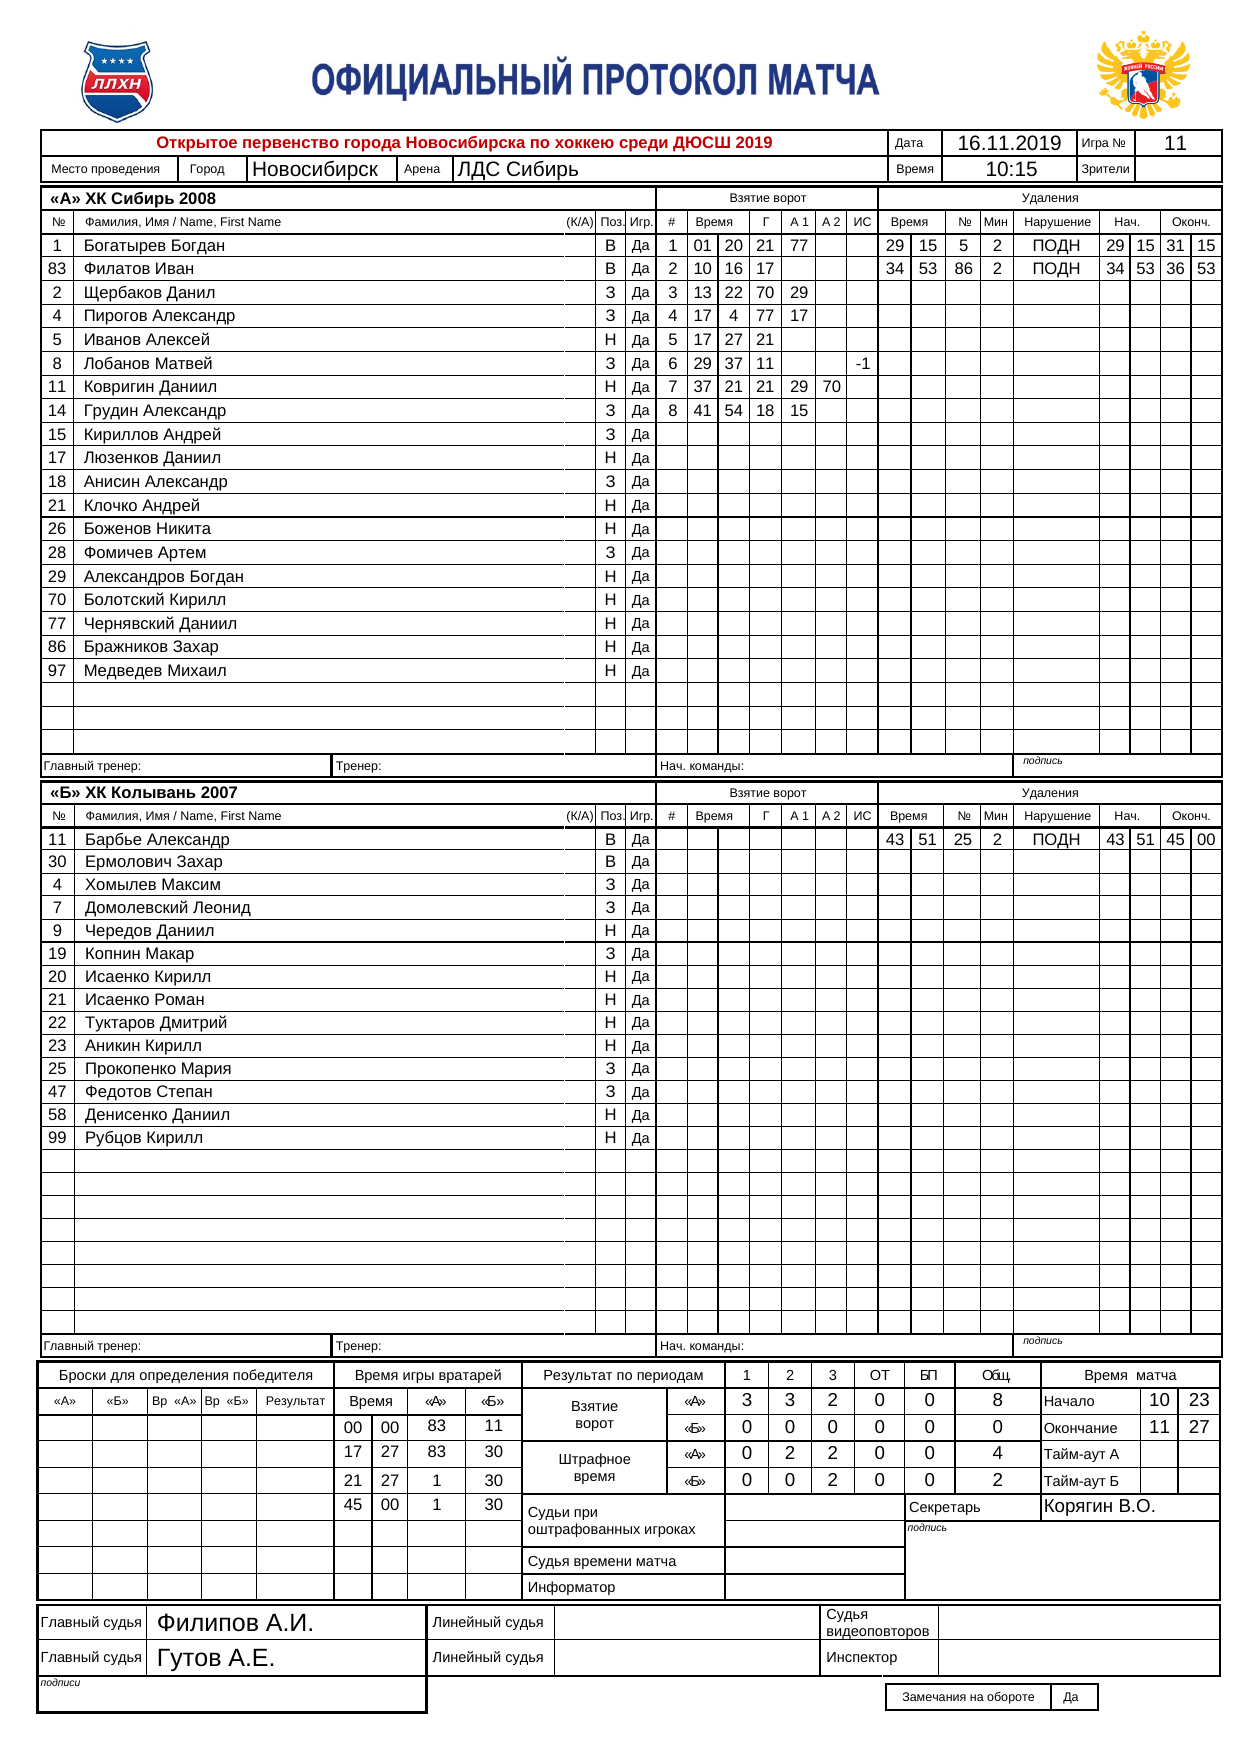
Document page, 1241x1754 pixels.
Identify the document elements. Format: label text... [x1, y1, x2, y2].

table_cell [657, 920, 687, 941]
table_cell [688, 683, 717, 706]
table_cell 17 [42, 446, 73, 469]
table_cell Ковригин Даниил [74, 376, 564, 398]
table_cell [750, 494, 781, 516]
table_cell [657, 730, 687, 753]
table_cell 43 [1100, 829, 1129, 849]
table_cell [816, 541, 846, 564]
table_cell [782, 636, 815, 658]
table_cell [981, 612, 1013, 634]
table_cell [1161, 423, 1190, 445]
table_cell [1100, 1104, 1129, 1126]
table_cell [75, 1311, 564, 1333]
table_cell [335, 1547, 371, 1573]
table_cell 17 [688, 305, 717, 327]
table_cell [719, 1104, 749, 1126]
table_cell [782, 612, 815, 634]
table_cell [782, 1219, 815, 1241]
table_cell [39, 1574, 92, 1599]
table_cell [782, 1127, 815, 1149]
table_cell [719, 470, 749, 493]
table_cell [847, 659, 877, 682]
table_cell [565, 565, 595, 587]
table_cell [565, 281, 595, 303]
table_cell ИС [847, 211, 877, 233]
table_cell [688, 943, 717, 964]
table_cell [1131, 376, 1160, 398]
table_cell [719, 636, 749, 658]
table_cell [816, 518, 846, 540]
table_cell [1131, 683, 1160, 706]
table_cell [1131, 989, 1160, 1011]
table_cell 00 [373, 1494, 407, 1520]
table_cell [688, 446, 717, 469]
table_cell [565, 1104, 595, 1126]
table_cell [847, 1150, 877, 1172]
table_cell [847, 518, 877, 540]
table_header Результат по периодам [523, 1363, 724, 1387]
table_cell [657, 896, 687, 918]
table_cell 8 [42, 352, 73, 374]
table_cell [1014, 683, 1099, 706]
table_cell 0 [905, 1442, 954, 1467]
table_cell [1131, 1127, 1160, 1149]
table_cell [596, 683, 625, 706]
table_cell [879, 659, 910, 682]
table_cell [202, 1547, 256, 1573]
table_cell [750, 1311, 781, 1333]
table_cell ИС [847, 805, 877, 826]
table_cell [719, 423, 749, 445]
table_cell Н [596, 376, 625, 398]
table_cell 00 [1192, 829, 1221, 849]
table_cell [1192, 1150, 1221, 1172]
table_cell Нач. команды: [657, 1335, 1012, 1356]
table_cell [1192, 1311, 1221, 1333]
table_cell [1179, 1441, 1219, 1467]
table_cell [1192, 920, 1221, 941]
table_cell Да [626, 305, 655, 327]
table_cell [1014, 1058, 1099, 1079]
table_cell [1192, 1242, 1221, 1264]
table_cell [1014, 989, 1099, 1011]
table_cell [879, 305, 910, 327]
table_cell [688, 1242, 717, 1264]
table_cell [1131, 1081, 1160, 1103]
table_cell Н [596, 612, 625, 634]
table_cell [981, 1035, 1013, 1057]
table_cell [847, 612, 877, 634]
table_cell [1014, 659, 1099, 682]
table_cell [1100, 1127, 1129, 1149]
table_cell [847, 829, 877, 849]
table_cell [1161, 659, 1190, 682]
table_cell [688, 730, 717, 753]
table_cell [688, 518, 717, 540]
table_cell [1014, 376, 1099, 398]
table_cell [750, 1196, 781, 1218]
table_cell [335, 1574, 371, 1599]
table_cell Да [626, 943, 655, 964]
table_header Игра № [1078, 131, 1134, 155]
table_cell [39, 1547, 92, 1573]
table_cell [257, 1441, 333, 1467]
table_cell [816, 874, 846, 895]
table_cell [1192, 518, 1221, 540]
table_cell [879, 1058, 910, 1079]
table_cell [981, 943, 1013, 964]
table_cell [1014, 1311, 1099, 1333]
table_cell [944, 943, 980, 964]
table_cell Анисин Александр [74, 470, 564, 493]
table_cell 0 [905, 1415, 954, 1440]
table_cell Главный судья [39, 1606, 146, 1639]
table_cell [1014, 423, 1099, 445]
table_cell [39, 1494, 92, 1520]
table_cell 0 [726, 1415, 768, 1440]
table_cell [657, 1311, 687, 1333]
table_cell [847, 1035, 877, 1057]
table_cell [816, 730, 846, 753]
table_cell [912, 966, 943, 987]
table_cell 58 [42, 1104, 74, 1126]
table_cell [847, 1058, 877, 1079]
table_cell [1161, 588, 1190, 611]
table_cell 15 [1131, 235, 1160, 256]
table_cell [373, 1521, 407, 1546]
table_cell [657, 1242, 687, 1264]
table_cell [816, 565, 846, 587]
table_cell [626, 683, 655, 706]
table_cell 6 [657, 352, 687, 374]
table_cell [719, 989, 749, 1011]
table_cell [1131, 423, 1160, 445]
table_cell Прокопенко Мария [75, 1058, 564, 1079]
table_cell Да [626, 494, 655, 516]
table_cell [879, 494, 910, 516]
table_cell [847, 874, 877, 895]
table_cell [719, 1288, 749, 1310]
table_cell [816, 588, 846, 611]
table_cell 53 [912, 257, 945, 280]
table_cell Нач. [1100, 805, 1160, 826]
table_cell Аникин Кирилл [75, 1035, 564, 1057]
table_cell [750, 1219, 781, 1241]
table_cell [782, 541, 815, 564]
table_cell [257, 1547, 333, 1573]
table_cell [1014, 1219, 1099, 1241]
table_cell [750, 541, 781, 564]
table_cell [1161, 1265, 1190, 1287]
table_cell [42, 1288, 74, 1310]
table_cell [1131, 707, 1160, 729]
table_cell [946, 730, 980, 753]
table_cell [1014, 920, 1099, 941]
table_cell [688, 1288, 717, 1310]
table_cell [1100, 446, 1129, 469]
table_cell Да [626, 423, 655, 445]
table_cell [1192, 707, 1221, 729]
table_cell [565, 1012, 595, 1033]
table_cell [1161, 281, 1190, 303]
table_cell [944, 1150, 980, 1172]
table_cell 13 [688, 281, 717, 303]
table_cell [912, 328, 945, 351]
table_cell [847, 1196, 877, 1218]
table_cell [688, 707, 717, 729]
table_cell [1161, 541, 1190, 564]
table_cell [1161, 494, 1190, 516]
table_cell [879, 896, 910, 918]
table_cell [847, 1265, 877, 1287]
table_cell [912, 1150, 943, 1172]
table_cell [847, 683, 877, 706]
table_cell [1100, 707, 1129, 729]
table_cell Вр «А» [148, 1389, 201, 1413]
table_cell [626, 707, 655, 729]
table_cell [847, 1012, 877, 1033]
table_cell [1131, 1265, 1160, 1287]
table_cell [428, 1677, 882, 1711]
table_cell [750, 829, 781, 849]
table_cell Город [179, 157, 246, 181]
table_cell 8 [657, 399, 687, 422]
table_cell [1100, 896, 1129, 918]
table_cell [1131, 850, 1160, 872]
table_cell [657, 659, 687, 682]
table_cell [750, 446, 781, 469]
table_cell [981, 989, 1013, 1011]
table_cell [816, 1265, 846, 1287]
table_cell Чередов Даниил [75, 920, 564, 941]
table_cell 4 [42, 874, 74, 895]
table_cell [946, 470, 980, 493]
table_header Взятие ворот [657, 188, 877, 209]
table_cell Филатов Иван [74, 257, 564, 280]
table_cell 7 [657, 376, 687, 398]
table_cell Начало [1042, 1389, 1140, 1413]
table_cell [1100, 305, 1129, 327]
table_cell [657, 683, 687, 706]
table_cell [879, 683, 910, 706]
table_cell [981, 636, 1013, 658]
table_cell Ермолович Захар [75, 850, 564, 872]
table_cell 27 [1179, 1415, 1219, 1440]
table_cell [750, 1081, 781, 1103]
table_cell 2 [956, 1468, 1040, 1493]
table_cell [565, 470, 595, 493]
table_cell [75, 1288, 564, 1310]
table_cell [565, 1035, 595, 1057]
table_cell 16 [719, 257, 749, 280]
table_cell 30 [466, 1494, 521, 1520]
table_cell Оконч. [1161, 805, 1221, 826]
table_cell 0 [726, 1442, 768, 1467]
table_cell [657, 1081, 687, 1103]
table_cell [847, 943, 877, 964]
table_cell [688, 966, 717, 987]
table_cell [1161, 989, 1190, 1011]
table_cell 21 [750, 376, 781, 398]
table_cell [688, 494, 717, 516]
table_cell [688, 1081, 717, 1103]
table_cell [847, 636, 877, 658]
table_cell [816, 446, 846, 469]
table_cell [1100, 518, 1129, 540]
table_cell [782, 943, 815, 964]
table_cell [1131, 612, 1160, 634]
table_cell 86 [42, 636, 73, 658]
table_cell ПОДН [1014, 829, 1099, 849]
table_cell [202, 1468, 256, 1493]
table_cell 4 [719, 305, 749, 327]
table_cell Федотов Степан [75, 1081, 564, 1103]
table_cell [750, 683, 781, 706]
table_cell [912, 612, 945, 634]
table_cell [626, 1150, 655, 1172]
table_cell [93, 1521, 147, 1546]
table_cell [565, 920, 595, 941]
table_cell [946, 588, 980, 611]
table_cell [688, 565, 717, 587]
table_cell [981, 1196, 1013, 1218]
table_cell [944, 1104, 980, 1126]
table_cell [1100, 1012, 1129, 1033]
table_cell З [596, 541, 625, 564]
table_cell [719, 829, 749, 849]
table_cell [657, 1127, 687, 1149]
table_cell [981, 446, 1013, 469]
table_cell # [657, 211, 687, 233]
table_cell [782, 707, 815, 729]
table_cell [1100, 399, 1129, 422]
table_cell [148, 1547, 201, 1573]
table_cell [816, 636, 846, 658]
table_cell [657, 1196, 687, 1218]
table_cell [981, 896, 1013, 918]
table_cell [1192, 730, 1221, 753]
table_cell Н [596, 966, 625, 987]
table_cell Нарушение [1014, 211, 1099, 233]
table_cell [1131, 874, 1160, 895]
table_cell [879, 1104, 910, 1126]
table_cell [719, 1196, 749, 1218]
table_cell [202, 1494, 256, 1520]
table_header Да [1052, 1685, 1097, 1709]
table_cell [565, 659, 595, 682]
table_cell [148, 1521, 201, 1546]
table_cell Да [626, 565, 655, 587]
table_cell 4 [956, 1442, 1040, 1467]
table_cell 45 [335, 1494, 371, 1520]
table_cell [946, 612, 980, 634]
table_cell [688, 588, 717, 611]
table_cell [847, 588, 877, 611]
table_cell 17 [782, 305, 815, 327]
table_cell [1131, 1058, 1160, 1079]
table_cell Инспектор [821, 1640, 938, 1675]
table_cell [202, 1574, 256, 1599]
table_cell [816, 683, 846, 706]
table_cell [750, 612, 781, 634]
table_cell [688, 612, 717, 634]
table_cell 70 [750, 281, 781, 303]
table_cell 21 [42, 989, 74, 1011]
table_cell [944, 1196, 980, 1218]
table_cell [596, 1288, 625, 1310]
table_cell [1131, 518, 1160, 540]
table_cell [626, 1173, 655, 1195]
table_cell [1192, 850, 1221, 872]
table_cell 11 [42, 829, 74, 849]
table_cell [847, 1081, 877, 1103]
table_cell Грудин Александр [74, 399, 564, 422]
table_cell [981, 966, 1013, 987]
table_cell Судья видеоповторов [821, 1606, 938, 1639]
table_cell [1161, 1288, 1190, 1310]
table_cell [879, 920, 910, 941]
table_cell [1131, 896, 1160, 918]
table_cell [565, 1196, 595, 1218]
table_cell [1192, 352, 1221, 374]
table_cell [750, 920, 781, 941]
table_cell [466, 1547, 521, 1573]
table_cell [726, 1495, 904, 1520]
table_cell 21 [750, 235, 781, 256]
table_cell Н [596, 989, 625, 1011]
table_cell [719, 896, 749, 918]
table_cell [782, 446, 815, 469]
table_cell [879, 707, 910, 729]
table_cell [1100, 989, 1129, 1011]
table_cell [981, 470, 1013, 493]
table_cell [565, 850, 595, 872]
table_cell Н [596, 588, 625, 611]
table_cell [657, 1288, 687, 1310]
table_cell Новосибирск [248, 157, 396, 181]
table_cell 01 [688, 235, 717, 256]
table_cell [719, 565, 749, 587]
table_cell [1131, 920, 1160, 941]
table_cell [1014, 494, 1099, 516]
table_cell [750, 989, 781, 1011]
table_cell [1192, 989, 1221, 1011]
table_header 16.11.2019 [943, 131, 1076, 155]
table_cell [1161, 565, 1190, 587]
table_cell 15 [1192, 235, 1221, 256]
table_header Общ. [956, 1363, 1040, 1387]
table_cell [816, 399, 846, 422]
table_cell [912, 707, 945, 729]
table_cell [912, 1265, 943, 1287]
table_cell [847, 1242, 877, 1264]
table_cell [816, 1127, 846, 1149]
table_cell [565, 1219, 595, 1241]
table_cell 41 [688, 399, 717, 422]
table_cell [944, 1265, 980, 1287]
table_cell 10:15 [943, 157, 1076, 181]
table_cell [847, 565, 877, 587]
table_cell 37 [719, 352, 749, 374]
table_cell [148, 1441, 201, 1467]
table_cell 34 [879, 257, 910, 280]
table_cell [1131, 565, 1160, 587]
table_cell [688, 541, 717, 564]
table_cell Пирогов Александр [74, 305, 564, 327]
table_cell 2 [981, 235, 1013, 256]
table_cell 99 [42, 1127, 74, 1149]
table_cell [565, 376, 595, 398]
table_cell [750, 1265, 781, 1287]
table_cell [148, 1494, 201, 1520]
table_cell Время [879, 211, 945, 233]
table_cell [657, 541, 687, 564]
table_cell Да [626, 850, 655, 872]
table_cell [565, 636, 595, 658]
table_cell 00 [335, 1416, 371, 1440]
table_cell [42, 1311, 74, 1333]
table_cell [1131, 966, 1160, 987]
table_cell [596, 730, 625, 753]
table_cell [782, 352, 815, 374]
table_cell [1014, 446, 1099, 469]
table_header Удаления [879, 188, 1221, 209]
table_cell [565, 612, 595, 634]
table_cell [1131, 470, 1160, 493]
table_cell 5 [42, 328, 73, 351]
table_cell [42, 1219, 74, 1241]
table_cell Тайм-аут А [1042, 1441, 1140, 1467]
table_cell 29 [688, 352, 717, 374]
table_cell [847, 470, 877, 493]
table_cell [1100, 636, 1129, 658]
table_cell [912, 1104, 943, 1126]
table_cell Туктаров Дмитрий [75, 1012, 564, 1033]
table_cell [657, 588, 687, 611]
table_cell [1099, 1682, 1220, 1711]
table_cell [944, 966, 980, 987]
table_cell [944, 1288, 980, 1310]
table_cell [981, 399, 1013, 422]
table_cell [816, 470, 846, 493]
table_cell [1161, 518, 1190, 540]
table_cell З [596, 1081, 625, 1103]
table_cell [657, 1035, 687, 1057]
table_cell [981, 1242, 1013, 1264]
table_cell [466, 1574, 521, 1599]
table_cell [981, 518, 1013, 540]
table_cell [816, 305, 846, 327]
table_cell 11 [42, 376, 73, 398]
table_cell [1161, 1058, 1190, 1079]
table_cell [565, 423, 595, 445]
table_cell [565, 588, 595, 611]
table_cell [1100, 1265, 1129, 1287]
table_cell В [596, 235, 625, 256]
table_cell [981, 1173, 1013, 1195]
table_cell [782, 1196, 815, 1218]
table_cell Медведев Михаил [74, 659, 564, 682]
table_cell [408, 1574, 465, 1599]
table_cell [719, 541, 749, 564]
table_cell Мин [981, 805, 1013, 826]
table_cell [1161, 305, 1190, 327]
table_cell [657, 989, 687, 1011]
table_cell [688, 989, 717, 1011]
table_cell [1192, 1104, 1221, 1126]
table_cell [883, 1677, 1220, 1681]
table_cell [750, 874, 781, 895]
table_cell [688, 423, 717, 445]
table_cell [782, 423, 815, 445]
table_cell [981, 541, 1013, 564]
table_cell [750, 423, 781, 445]
table_cell [981, 565, 1013, 587]
table_cell [1161, 352, 1190, 374]
table_cell [1014, 470, 1099, 493]
table_cell [912, 518, 945, 540]
table_cell [912, 636, 945, 658]
table_cell 0 [812, 1415, 854, 1440]
table_cell Н [596, 494, 625, 516]
table_cell [1014, 730, 1099, 753]
table_cell Линейный судья [428, 1606, 554, 1639]
table_cell [816, 1173, 846, 1195]
table_cell [42, 707, 73, 729]
table_cell Фомичев Артем [74, 541, 564, 564]
table_cell Иванов Алексей [74, 328, 564, 351]
table_cell Взятие ворот [523, 1389, 666, 1440]
table_cell 17 [335, 1441, 371, 1467]
table_cell [750, 588, 781, 611]
table_header 3 [812, 1363, 854, 1387]
table_cell [782, 874, 815, 895]
table_cell [946, 494, 980, 516]
table_cell [726, 1521, 904, 1546]
table_cell [1161, 850, 1190, 872]
table_cell 83 [408, 1416, 465, 1440]
table_cell [981, 352, 1013, 374]
table_cell [946, 518, 980, 540]
table_cell [879, 636, 910, 658]
table_cell Да [626, 989, 655, 1011]
table_cell [39, 1521, 92, 1546]
table_cell [657, 423, 687, 445]
table_cell 86 [946, 257, 980, 280]
table_cell 36 [1161, 257, 1190, 280]
table_cell [981, 281, 1013, 303]
table_cell [1192, 281, 1221, 303]
table_cell А 2 [816, 805, 846, 826]
table_cell [93, 1547, 147, 1573]
table_cell 3 [657, 281, 687, 303]
table_cell В [596, 850, 625, 872]
table_cell [750, 1012, 781, 1033]
table_cell Главный судья [39, 1640, 146, 1675]
table_cell [981, 1311, 1013, 1333]
table_cell [726, 1575, 904, 1599]
table_cell [981, 1127, 1013, 1149]
table_cell З [596, 1058, 625, 1079]
table_cell [750, 470, 781, 493]
table_cell [1100, 730, 1129, 753]
table_cell 21 [719, 376, 749, 398]
table_cell [335, 1521, 371, 1546]
table_cell Исаенко Роман [75, 989, 564, 1011]
table_cell Зрители [1078, 157, 1134, 181]
table_cell [657, 612, 687, 634]
table_cell [782, 730, 815, 753]
table_cell [879, 1219, 910, 1241]
table_cell [1161, 874, 1190, 895]
table_cell [782, 920, 815, 941]
table_cell [981, 588, 1013, 611]
table_cell [719, 730, 749, 753]
table_header Открытое первенство города Новосибирска по хоккею среди ДЮСШ 2019 [42, 131, 887, 155]
table_cell Нач. команды: [657, 755, 1012, 776]
table_cell [1131, 541, 1160, 564]
table_cell [565, 1288, 595, 1310]
table_cell 7 [42, 896, 74, 918]
table_cell 21 [42, 494, 73, 516]
table_cell [565, 1173, 595, 1195]
table_cell [946, 328, 980, 351]
table_cell [1179, 1468, 1219, 1493]
table_cell № [944, 805, 980, 826]
table_cell [565, 1265, 595, 1287]
table_cell 43 [879, 829, 910, 849]
table_cell [719, 943, 749, 964]
table_cell [1100, 1242, 1129, 1264]
table_cell [1161, 943, 1190, 964]
table_cell 83 [408, 1441, 465, 1467]
table_cell [75, 1219, 564, 1241]
table_cell [1161, 1311, 1190, 1333]
table_cell [816, 612, 846, 634]
table_cell [847, 376, 877, 398]
table_cell Болотский Кирилл [74, 588, 564, 611]
table_cell [944, 1127, 980, 1149]
table_cell [912, 470, 945, 493]
table_cell [944, 1311, 980, 1333]
table_cell [657, 966, 687, 987]
table_cell [626, 1196, 655, 1218]
table_cell Н [596, 1012, 625, 1033]
table_cell [565, 1058, 595, 1079]
table_cell [93, 1574, 147, 1599]
picture [5, 28, 1197, 129]
table_cell [944, 896, 980, 918]
table_cell [688, 920, 717, 941]
table_cell [565, 966, 595, 987]
table_cell [816, 257, 846, 280]
table_cell [1161, 730, 1190, 753]
table_cell [879, 612, 910, 634]
table_cell [1192, 565, 1221, 587]
table_cell «Б » [466, 1389, 521, 1413]
table_cell [981, 305, 1013, 327]
table_cell [42, 1196, 74, 1218]
table_cell [565, 896, 595, 918]
table_cell [879, 446, 910, 469]
table_cell [879, 989, 910, 1011]
table_cell [1014, 1242, 1099, 1264]
table_cell [1161, 1081, 1190, 1103]
table_cell Н [596, 518, 625, 540]
table_cell [816, 352, 846, 374]
table_cell Окончание [1042, 1415, 1140, 1440]
table_cell [1131, 399, 1160, 422]
table_cell [946, 541, 980, 564]
table_cell [1192, 328, 1221, 351]
table_cell 30 [466, 1468, 521, 1493]
table_cell [1131, 730, 1160, 753]
table_cell 37 [688, 376, 717, 398]
table_cell [1100, 565, 1129, 587]
table_cell [847, 1127, 877, 1149]
table_cell [42, 1173, 74, 1195]
table_cell [1014, 541, 1099, 564]
table_cell [719, 1311, 749, 1333]
table_cell [847, 328, 877, 351]
table_cell [1131, 1035, 1160, 1057]
table_cell [373, 1574, 407, 1599]
table_cell Тайм-аут Б [1042, 1468, 1140, 1493]
table_cell 97 [42, 659, 73, 682]
table_cell «А» [668, 1389, 724, 1413]
table_cell [688, 1104, 717, 1126]
table_cell 2 [42, 281, 73, 303]
table_cell [847, 1311, 877, 1333]
table_cell Н [596, 636, 625, 658]
table_cell Да [626, 612, 655, 634]
table_cell Да [626, 920, 655, 941]
table_cell [1100, 588, 1129, 611]
table_cell [1014, 1104, 1099, 1126]
table_cell [719, 1035, 749, 1057]
table_cell Да [626, 470, 655, 493]
table_cell 77 [42, 612, 73, 634]
table_cell Н [596, 565, 625, 587]
table_cell «А» [668, 1442, 724, 1467]
table_cell [912, 989, 943, 1011]
table_cell Да [626, 352, 655, 374]
table_cell (К/А) [565, 211, 595, 233]
table_cell [847, 707, 877, 729]
table_cell [688, 1265, 717, 1287]
table_cell 4 [42, 305, 73, 327]
table_cell подписи [39, 1677, 425, 1711]
table_cell [981, 730, 1013, 753]
table_cell З [596, 896, 625, 918]
table_cell [946, 423, 980, 445]
table_cell [879, 1196, 910, 1218]
table_cell [596, 1311, 625, 1333]
table_cell [847, 423, 877, 445]
table_cell 53 [1192, 257, 1221, 280]
table_cell Да [626, 281, 655, 303]
table_cell 0 [905, 1389, 954, 1413]
table_cell Да [626, 1127, 655, 1149]
table_cell [1131, 1242, 1160, 1264]
table_cell [1161, 612, 1190, 634]
table_cell [879, 588, 910, 611]
table_cell [981, 1150, 1013, 1172]
table_cell [946, 352, 980, 374]
table_cell [1141, 1468, 1177, 1493]
table_cell [75, 1242, 564, 1264]
table_cell [565, 1150, 595, 1172]
table_cell [1014, 1127, 1099, 1149]
table_cell [657, 1012, 687, 1033]
table_cell [1161, 1196, 1190, 1218]
table_cell Филипов А.И. [147, 1606, 425, 1639]
table_cell [816, 989, 846, 1011]
table_cell 4 [657, 305, 687, 327]
table_cell [1192, 305, 1221, 327]
table_cell [657, 850, 687, 872]
table_cell [879, 281, 910, 303]
table_cell [626, 1265, 655, 1287]
table_cell [879, 966, 910, 987]
table_cell В [596, 829, 625, 849]
table_cell З [596, 352, 625, 374]
table_header «А» ХК Сибирь 2008 [42, 188, 655, 209]
table_cell [847, 1288, 877, 1310]
table_cell [1161, 1127, 1190, 1149]
table_cell [816, 328, 846, 351]
table_cell [782, 896, 815, 918]
table_cell [1100, 494, 1129, 516]
table_cell [1014, 896, 1099, 918]
table_cell Судьи при оштрафованных игроках [523, 1495, 724, 1546]
table_cell [1100, 470, 1129, 493]
table_cell Да [626, 1104, 655, 1126]
table_header 11 [1136, 131, 1221, 155]
table_cell [1014, 636, 1099, 658]
table_cell Да [626, 896, 655, 918]
table_cell 0 [769, 1468, 811, 1493]
table_cell [688, 1127, 717, 1149]
table_cell 34 [1100, 257, 1129, 280]
table_cell 70 [816, 376, 846, 398]
table_cell [879, 1311, 910, 1333]
table_cell [1131, 588, 1160, 611]
table_cell Щербаков Данил [74, 281, 564, 303]
table_cell Главный тренер: [42, 1335, 330, 1356]
table_cell [596, 707, 625, 729]
table_cell [1192, 423, 1221, 445]
table_cell 0 [855, 1415, 904, 1440]
table_cell 15 [912, 235, 945, 256]
table_cell [879, 730, 910, 753]
table_cell [719, 1127, 749, 1149]
table_cell [657, 707, 687, 729]
table_cell 29 [782, 281, 815, 303]
table_cell [944, 989, 980, 1011]
table_cell [912, 305, 945, 327]
table_cell [626, 1219, 655, 1241]
table_cell [565, 235, 595, 256]
table_cell [1192, 683, 1221, 706]
table_cell 31 [1161, 235, 1190, 256]
table_cell [555, 1640, 819, 1675]
table_cell [816, 1150, 846, 1172]
table_cell [946, 305, 980, 327]
table_cell [816, 235, 846, 256]
table_cell [1161, 1012, 1190, 1033]
table_cell Н [596, 1127, 625, 1149]
table_cell Фамилия, Имя / Name, First Name [75, 805, 565, 826]
table_cell [912, 352, 945, 374]
table_cell [912, 896, 943, 918]
table_cell [981, 1104, 1013, 1126]
table_cell [782, 565, 815, 587]
table_header ОТ [855, 1363, 904, 1387]
table_cell [1014, 612, 1099, 634]
table_cell [688, 1150, 717, 1172]
table_cell [1192, 1058, 1221, 1079]
table_cell [657, 518, 687, 540]
table_cell [408, 1521, 465, 1546]
table_cell [75, 1150, 564, 1172]
table_cell Да [626, 518, 655, 540]
table_cell 2 [769, 1442, 811, 1467]
table_cell 70 [42, 588, 73, 611]
table_cell [657, 1219, 687, 1241]
table_cell Время [889, 157, 941, 181]
table_cell [1192, 470, 1221, 493]
table_cell [565, 829, 595, 849]
table_cell [782, 1173, 815, 1195]
table_cell Да [626, 1081, 655, 1103]
table_cell З [596, 470, 625, 493]
table_cell [1100, 541, 1129, 564]
table_cell [847, 541, 877, 564]
table_cell [1131, 1104, 1160, 1126]
table_cell [719, 659, 749, 682]
table_cell Линейный судья [428, 1640, 554, 1675]
table_cell [944, 874, 980, 895]
table_cell [1192, 966, 1221, 987]
table_cell [879, 1150, 910, 1172]
table_cell [719, 966, 749, 987]
table_cell [782, 1035, 815, 1057]
table_cell [1100, 1150, 1129, 1172]
table_cell [912, 1311, 943, 1333]
table_cell [912, 1058, 943, 1079]
table_cell [1131, 494, 1160, 516]
table_cell [1161, 920, 1190, 941]
table_cell [719, 1265, 749, 1287]
table_cell [1014, 874, 1099, 895]
table_cell [257, 1416, 333, 1440]
table_cell [879, 470, 910, 493]
table_cell [202, 1416, 256, 1440]
table_cell [565, 328, 595, 351]
table_cell 28 [42, 541, 73, 564]
table_cell ПОДН [1014, 257, 1099, 280]
table_cell 54 [719, 399, 749, 422]
table_cell [657, 565, 687, 587]
table_cell [1161, 636, 1190, 658]
table_cell [565, 730, 595, 753]
table_cell 2 [981, 257, 1013, 280]
table_cell [1192, 1173, 1221, 1195]
table_cell [1100, 1311, 1129, 1333]
table_cell [1192, 1081, 1221, 1103]
table_cell [816, 1311, 846, 1333]
table_cell [782, 829, 815, 849]
table_cell [565, 257, 595, 280]
table_cell [1161, 1242, 1190, 1264]
table_cell [565, 541, 595, 564]
table_cell 1 [408, 1494, 465, 1520]
table_cell № [42, 805, 74, 826]
table_cell ПОДН [1014, 235, 1099, 256]
table_cell 29 [42, 565, 73, 587]
table_cell [981, 683, 1013, 706]
table_cell 0 [905, 1468, 954, 1493]
table_cell [1100, 1219, 1129, 1241]
table_cell [1192, 943, 1221, 964]
table_cell [74, 707, 564, 729]
table_cell [1161, 1219, 1190, 1241]
table_cell [981, 1265, 1013, 1287]
table_cell [847, 1104, 877, 1126]
table_cell Клочко Андрей [74, 494, 564, 516]
table_cell Да [626, 376, 655, 398]
table_cell [1161, 328, 1190, 351]
table_cell Домолевский Леонид [75, 896, 564, 918]
table_cell «А» [39, 1389, 92, 1413]
table_cell [626, 730, 655, 753]
table_cell Время [335, 1389, 407, 1413]
table_cell [1192, 612, 1221, 634]
table_cell А 2 [816, 211, 846, 233]
table_cell [879, 874, 910, 895]
table_cell [879, 518, 910, 540]
table_cell [1131, 1219, 1160, 1241]
table_cell подпись [1014, 1335, 1221, 1356]
table_cell [912, 920, 943, 941]
table_cell [373, 1547, 407, 1573]
table_cell 21 [335, 1468, 371, 1493]
table_cell Кириллов Андрей [74, 423, 564, 445]
table_cell [626, 1288, 655, 1310]
table_cell [879, 423, 910, 445]
table_cell [719, 1173, 749, 1195]
table_cell [466, 1521, 521, 1546]
table_cell [782, 1311, 815, 1333]
table_cell Копнин Макар [75, 943, 564, 964]
table_cell [1161, 1104, 1190, 1126]
table_cell Да [626, 399, 655, 422]
table_cell [816, 1104, 846, 1126]
table_cell Фамилия, Имя / Name, First Name [74, 211, 565, 233]
table_cell 25 [42, 1058, 74, 1079]
table_cell [912, 423, 945, 445]
table_cell [1161, 1173, 1190, 1195]
table_header 2 [769, 1363, 811, 1387]
table_cell Поз. [596, 211, 625, 233]
table_cell 2 [812, 1389, 854, 1413]
table_cell [1014, 943, 1099, 964]
table_cell [1192, 874, 1221, 895]
table_cell [1100, 1196, 1129, 1218]
table_cell [750, 966, 781, 987]
table_cell Да [626, 235, 655, 256]
table_cell [657, 943, 687, 964]
table_cell [816, 1288, 846, 1310]
table_cell [944, 1173, 980, 1195]
table_cell [1014, 588, 1099, 611]
table_cell Боженов Никита [74, 518, 564, 540]
table_cell [816, 1219, 846, 1241]
table_cell [1014, 565, 1099, 587]
table_header Дата [889, 131, 941, 155]
table_cell [750, 636, 781, 658]
table_cell [981, 1288, 1013, 1310]
table_cell [1014, 1196, 1099, 1218]
table_cell Нарушение [1014, 805, 1099, 826]
table_cell [1014, 966, 1099, 987]
table_cell [565, 683, 595, 706]
table_cell Да [626, 1035, 655, 1057]
table_cell [750, 707, 781, 729]
table_cell [750, 518, 781, 540]
table_cell [912, 683, 945, 706]
table_cell [1192, 1196, 1221, 1218]
table_cell 2 [981, 829, 1013, 849]
table_cell 3 [726, 1389, 768, 1413]
table_cell [912, 565, 945, 587]
table_cell [750, 1288, 781, 1310]
table_cell № [946, 211, 980, 233]
table_cell 10 [688, 257, 717, 280]
table_cell [657, 1104, 687, 1126]
table_cell Время [879, 805, 943, 826]
table_cell [1100, 1035, 1129, 1057]
table_cell [750, 1242, 781, 1264]
table_cell [75, 1173, 564, 1195]
table_cell [719, 707, 749, 729]
table_cell [912, 1081, 943, 1103]
table_cell [981, 1081, 1013, 1103]
table_cell 77 [782, 235, 815, 256]
table_cell Информатор [523, 1575, 724, 1599]
table_cell З [596, 399, 625, 422]
table_cell 2 [657, 257, 687, 280]
table_cell [688, 850, 717, 872]
table_cell 77 [750, 305, 781, 327]
table_cell [688, 1058, 717, 1079]
table_cell Денисенко Даниил [75, 1104, 564, 1126]
table_cell [719, 683, 749, 706]
table_cell [944, 850, 980, 872]
table_cell [1014, 518, 1099, 540]
table_header Время игры вратарей [335, 1363, 521, 1387]
table_cell [750, 730, 781, 753]
table_cell [719, 920, 749, 941]
table_cell 15 [782, 399, 815, 422]
table_cell [981, 1012, 1013, 1033]
table_cell [981, 328, 1013, 351]
table_cell [74, 730, 564, 753]
table_cell [782, 1242, 815, 1264]
table_cell [939, 1606, 1219, 1639]
table_cell [1136, 157, 1221, 181]
table_cell [1014, 1173, 1099, 1195]
table_cell [782, 1012, 815, 1033]
table_cell 17 [688, 328, 717, 351]
table_cell Хомылев Максим [75, 874, 564, 895]
table_cell [782, 850, 815, 872]
table_cell [565, 874, 595, 895]
table_cell [912, 399, 945, 422]
table_cell [1100, 352, 1129, 374]
table_cell [816, 1196, 846, 1218]
table_cell [847, 1173, 877, 1195]
table_cell [912, 1242, 943, 1264]
table_cell [1161, 446, 1190, 469]
table_cell Александров Богдан [74, 565, 564, 587]
table_cell З [596, 874, 625, 895]
table_cell [981, 494, 1013, 516]
table_cell [782, 1058, 815, 1079]
table_cell [1192, 494, 1221, 516]
table_header Броски для определения победителя [39, 1363, 333, 1387]
table_cell [1131, 352, 1160, 374]
table_cell [596, 1150, 625, 1172]
table_cell [1100, 966, 1129, 987]
table_cell [782, 966, 815, 987]
table_cell В [596, 257, 625, 280]
table_cell [688, 896, 717, 918]
table_cell [981, 659, 1013, 682]
table_cell [1192, 1219, 1221, 1241]
table_cell [879, 541, 910, 564]
table_cell [719, 850, 749, 872]
table_cell [596, 1265, 625, 1287]
table_cell [1131, 281, 1160, 303]
table_cell [912, 874, 943, 895]
table_cell [981, 376, 1013, 398]
table_cell [847, 399, 877, 422]
table_cell [1014, 399, 1099, 422]
table_cell 21 [750, 328, 781, 351]
table_cell [565, 399, 595, 422]
table_cell [912, 1219, 943, 1241]
table_cell [1014, 1081, 1099, 1103]
table_cell Н [596, 1104, 625, 1126]
table_cell Да [626, 588, 655, 611]
table_cell [1192, 896, 1221, 918]
table_cell [1131, 446, 1160, 469]
table_cell [816, 829, 846, 849]
table_cell Судья времени матча [523, 1548, 724, 1573]
table_cell [944, 1219, 980, 1241]
table_cell [1100, 376, 1129, 398]
table_cell [1131, 1012, 1160, 1033]
table_cell [782, 1150, 815, 1172]
table_cell Да [626, 1058, 655, 1079]
table_cell 2 [812, 1442, 854, 1467]
table_cell [912, 1288, 943, 1310]
table_cell Барбье Александр [75, 829, 564, 849]
table_cell 5 [657, 328, 687, 351]
table_cell [565, 1311, 595, 1333]
table_cell [912, 1012, 943, 1033]
table_cell 0 [956, 1415, 1040, 1440]
table_cell [1100, 683, 1129, 706]
table_cell З [596, 305, 625, 327]
table_cell [946, 659, 980, 682]
table_cell [782, 257, 815, 280]
table_cell № [42, 211, 73, 233]
table_cell [1100, 1173, 1129, 1195]
table_cell Секретарь [906, 1495, 1040, 1520]
table_cell [847, 989, 877, 1011]
table_cell 25 [944, 829, 980, 849]
table_cell [816, 1081, 846, 1103]
table_cell [750, 1104, 781, 1126]
table_cell Люзенков Даниил [74, 446, 564, 469]
table_cell [1014, 1035, 1099, 1057]
table_cell [719, 612, 749, 634]
table_cell [847, 281, 877, 303]
table_cell [1131, 1311, 1160, 1333]
table_cell [816, 1012, 846, 1033]
table_cell [688, 1012, 717, 1033]
table_cell 20 [719, 235, 749, 256]
table_cell Да [626, 257, 655, 280]
table_cell [944, 1035, 980, 1057]
table_cell 83 [42, 257, 73, 280]
table_cell -1 [847, 352, 877, 374]
table_cell 11 [1141, 1415, 1177, 1440]
table_cell [1131, 1288, 1160, 1310]
table_cell Поз. [596, 805, 625, 826]
table_cell [1192, 376, 1221, 398]
table_cell [944, 920, 980, 941]
table_cell 20 [42, 966, 74, 987]
table_cell 5 [946, 235, 980, 256]
table_cell [257, 1494, 333, 1520]
table_cell [1014, 305, 1099, 327]
table_cell [912, 1196, 943, 1218]
table_cell [946, 376, 980, 398]
table_cell [816, 494, 846, 516]
table_cell Арена [398, 157, 452, 181]
table_cell [688, 636, 717, 658]
table_cell [782, 1081, 815, 1103]
table_cell 29 [879, 235, 910, 256]
table_cell [148, 1468, 201, 1493]
table_cell [42, 730, 73, 753]
table_cell [565, 989, 595, 1011]
table_cell [596, 1219, 625, 1241]
table_cell [1131, 305, 1160, 327]
table_cell [1100, 659, 1129, 682]
table_cell [257, 1521, 333, 1546]
table_cell Бражников Захар [74, 636, 564, 658]
table_cell [93, 1441, 147, 1467]
table_cell [257, 1468, 333, 1493]
table_cell подпись [906, 1522, 1219, 1599]
table_cell [1100, 874, 1129, 895]
table_cell [1100, 1288, 1129, 1310]
table_header Замечания на обороте [887, 1685, 1050, 1709]
table_cell [1192, 636, 1221, 658]
table_cell [719, 446, 749, 469]
table_cell [750, 1035, 781, 1057]
table_cell [1192, 1265, 1221, 1287]
table_cell [816, 966, 846, 987]
table_cell З [596, 943, 625, 964]
table_cell [944, 1058, 980, 1079]
table_cell [946, 399, 980, 422]
table_cell [74, 683, 564, 706]
table_cell [657, 1265, 687, 1287]
table_cell [688, 1219, 717, 1241]
table_cell [816, 920, 846, 941]
table_cell Да [626, 966, 655, 987]
table_cell [981, 423, 1013, 445]
table_cell [912, 659, 945, 682]
table_cell Да [626, 636, 655, 658]
table_cell [816, 1035, 846, 1057]
table_cell [879, 1127, 910, 1149]
table_cell [657, 829, 687, 849]
table_cell [912, 446, 945, 469]
table_cell [596, 1242, 625, 1264]
table_cell [657, 1058, 687, 1079]
table_cell Да [626, 1012, 655, 1033]
table_cell [879, 565, 910, 587]
table_cell 1 [42, 235, 73, 256]
table_cell [1192, 399, 1221, 422]
table_cell [847, 305, 877, 327]
table_cell [1192, 659, 1221, 682]
table_cell [688, 1035, 717, 1057]
table_cell [782, 328, 815, 351]
table_cell Чернявский Даниил [74, 612, 564, 634]
table_cell [847, 966, 877, 987]
table_cell Да [626, 659, 655, 682]
table_cell [1100, 281, 1129, 303]
table_cell [565, 1127, 595, 1149]
table_cell 26 [42, 518, 73, 540]
table_cell [1131, 659, 1160, 682]
table_cell [719, 1242, 749, 1264]
table_cell Игр. [626, 805, 655, 826]
table_cell [1014, 1012, 1099, 1033]
table_cell 0 [769, 1415, 811, 1440]
table_cell [626, 1242, 655, 1264]
table_cell (К/А) [565, 805, 595, 826]
table_cell [565, 707, 595, 729]
table_cell 11 [750, 352, 781, 374]
table_cell [75, 1265, 564, 1287]
table_cell «Б» [668, 1415, 724, 1440]
table_cell 0 [726, 1468, 768, 1493]
table_cell [750, 850, 781, 872]
table_cell [1131, 943, 1160, 964]
table_cell [1161, 399, 1190, 422]
table_cell 2 [812, 1468, 854, 1493]
table_cell [257, 1574, 333, 1599]
table_cell [42, 683, 73, 706]
table_cell [1192, 541, 1221, 564]
table_cell [1161, 896, 1190, 918]
table_cell [750, 1173, 781, 1195]
table_cell Да [626, 446, 655, 469]
table_cell 29 [782, 376, 815, 398]
table_cell [688, 659, 717, 682]
table_cell [1131, 328, 1160, 351]
table_cell [946, 636, 980, 658]
table_cell 27 [373, 1441, 407, 1467]
table_cell 22 [719, 281, 749, 303]
table_cell [1161, 1150, 1190, 1172]
table_cell # [657, 805, 687, 826]
table_cell Главный тренер: [42, 755, 330, 776]
table_cell Результат [257, 1389, 333, 1413]
table_cell [879, 352, 910, 374]
table_cell 11 [466, 1416, 521, 1440]
table_cell Г [750, 211, 781, 233]
table_cell Мин [981, 211, 1013, 233]
table_cell [726, 1548, 904, 1573]
table_cell [42, 1265, 74, 1287]
table_cell [719, 1219, 749, 1241]
table_cell [565, 446, 595, 469]
table_cell [657, 874, 687, 895]
table_cell [879, 1173, 910, 1195]
table_cell Тренер: [333, 1335, 655, 1356]
table_cell [782, 659, 815, 682]
table_header БП [905, 1363, 954, 1387]
table_cell 15 [42, 423, 73, 445]
table_cell Место проведения [42, 157, 177, 181]
table_cell 53 [1131, 257, 1160, 280]
table_cell [1192, 588, 1221, 611]
table_cell Нач. [1100, 211, 1160, 233]
table_cell [912, 1173, 943, 1195]
table_cell [912, 1035, 943, 1057]
table_cell [847, 446, 877, 469]
table_cell [847, 1219, 877, 1241]
table_cell [782, 1288, 815, 1310]
table_cell [912, 850, 943, 872]
table_cell [1100, 1058, 1129, 1079]
table_cell [657, 446, 687, 469]
table_cell 0 [855, 1468, 904, 1493]
table_cell [75, 1196, 564, 1218]
table_cell [879, 1242, 910, 1264]
table_cell 8 [956, 1389, 1040, 1413]
table_cell [688, 1173, 717, 1195]
table_cell [946, 707, 980, 729]
table_cell 3 [769, 1389, 811, 1413]
table_cell Н [596, 1035, 625, 1057]
table_cell [879, 850, 910, 872]
table_cell [944, 1081, 980, 1103]
table_cell 9 [42, 920, 74, 941]
table_cell [1014, 328, 1099, 351]
table_cell [1100, 423, 1129, 445]
table_cell [202, 1521, 256, 1546]
table_cell [782, 683, 815, 706]
table_cell [912, 541, 945, 564]
table_cell [1161, 683, 1190, 706]
table_cell [816, 659, 846, 682]
table_cell Н [596, 446, 625, 469]
table_cell Оконч. [1161, 211, 1221, 233]
table_cell [39, 1468, 92, 1493]
table_cell [946, 565, 980, 587]
table_cell [782, 1104, 815, 1126]
table_cell [879, 1035, 910, 1057]
table_cell Корягин В.О. [1042, 1495, 1219, 1520]
table_cell [879, 1288, 910, 1310]
table_cell [1161, 707, 1190, 729]
table_cell [688, 874, 717, 895]
table_cell [565, 494, 595, 516]
table_cell З [596, 423, 625, 445]
table_cell [408, 1547, 465, 1573]
table_cell [1014, 1265, 1099, 1287]
table_cell [782, 470, 815, 493]
table_cell [1014, 1150, 1099, 1172]
table_cell [719, 588, 749, 611]
table_cell [1100, 1081, 1129, 1103]
table_cell [688, 1196, 717, 1218]
table_cell [946, 281, 980, 303]
table_cell 23 [42, 1035, 74, 1057]
table_cell [816, 896, 846, 918]
table_cell З [596, 281, 625, 303]
table_cell «Б» [668, 1468, 724, 1493]
table_cell [847, 235, 877, 256]
table_cell [555, 1606, 819, 1639]
table_cell 0 [855, 1442, 904, 1467]
table_cell [1014, 1288, 1099, 1310]
table_cell [946, 683, 980, 706]
table_cell [782, 494, 815, 516]
table_cell [750, 565, 781, 587]
table_cell 18 [42, 470, 73, 493]
table_cell 51 [912, 829, 943, 849]
table_cell [93, 1494, 147, 1520]
table_cell [912, 376, 945, 398]
table_cell [565, 518, 595, 540]
table_cell [816, 1242, 846, 1264]
table_cell [148, 1416, 201, 1440]
table_cell Н [596, 920, 625, 941]
table_cell [750, 943, 781, 964]
table_cell [42, 1242, 74, 1264]
table_cell [981, 1058, 1013, 1079]
table_cell [750, 1150, 781, 1172]
table_cell [1131, 1173, 1160, 1195]
table_cell Вр «Б» [202, 1389, 256, 1413]
table_header Время матча [1042, 1363, 1219, 1387]
table_cell [719, 1081, 749, 1103]
table_cell [750, 1127, 781, 1149]
table_cell Штрафное время [523, 1442, 666, 1493]
table_cell [1100, 943, 1129, 964]
table_cell [1131, 1196, 1160, 1218]
table_cell [719, 1058, 749, 1079]
table_cell [688, 829, 717, 849]
table_cell [565, 1081, 595, 1103]
table_cell [879, 399, 910, 422]
table_header 1 [726, 1363, 768, 1387]
table_cell [688, 470, 717, 493]
table_cell Время [688, 805, 749, 826]
table_cell [1141, 1441, 1177, 1467]
table_cell [782, 588, 815, 611]
table_cell 10 [1141, 1389, 1177, 1413]
table_cell 27 [719, 328, 749, 351]
table_cell «А» [408, 1389, 465, 1413]
table_cell [1131, 1150, 1160, 1172]
table_cell [719, 494, 749, 516]
table_cell [912, 494, 945, 516]
table_cell [719, 1150, 749, 1172]
table_cell 47 [42, 1081, 74, 1103]
table_cell [912, 1127, 943, 1149]
table_cell [879, 1081, 910, 1103]
table_cell Время [688, 211, 749, 233]
table_cell [981, 850, 1013, 872]
table_cell [1014, 352, 1099, 374]
table_cell 1 [408, 1468, 465, 1493]
table_cell [626, 1311, 655, 1333]
table_cell 27 [373, 1468, 407, 1493]
table_cell Да [626, 829, 655, 849]
table_cell 17 [750, 257, 781, 280]
table_cell [847, 896, 877, 918]
table_cell [879, 328, 910, 351]
table_cell [782, 1265, 815, 1287]
table_cell [1192, 1288, 1221, 1310]
table_cell [816, 943, 846, 964]
table_cell Гутов А.Е. [147, 1640, 425, 1675]
table_cell [816, 423, 846, 445]
table_cell [1100, 920, 1129, 941]
table_cell подпись [1014, 755, 1221, 776]
table_cell Игр. [626, 211, 655, 233]
table_cell [1100, 850, 1129, 872]
table_cell Тренер: [333, 755, 655, 776]
table_cell [657, 636, 687, 658]
table_cell [946, 446, 980, 469]
table_cell [1014, 281, 1099, 303]
table_cell 00 [373, 1416, 407, 1440]
table_cell [912, 281, 945, 303]
table_cell 30 [466, 1441, 521, 1467]
table_cell [879, 1012, 910, 1033]
table_header «Б» ХК Колывань 2007 [42, 783, 655, 803]
table_cell [42, 1150, 74, 1172]
table_cell [1192, 446, 1221, 469]
table_cell [688, 1311, 717, 1333]
table_cell [93, 1468, 147, 1493]
table_cell [657, 494, 687, 516]
table_cell [847, 730, 877, 753]
table_cell Лобанов Матвей [74, 352, 564, 374]
table_cell [719, 518, 749, 540]
table_cell Г [750, 805, 781, 826]
table_cell [912, 588, 945, 611]
table_cell [565, 352, 595, 374]
table_cell [750, 1058, 781, 1079]
table_cell [565, 1242, 595, 1264]
table_cell [1192, 1127, 1221, 1149]
table_cell 30 [42, 850, 74, 872]
table_cell [944, 1012, 980, 1033]
table_cell [944, 1242, 980, 1264]
table_cell [596, 1173, 625, 1195]
table_cell [816, 707, 846, 729]
table_cell [939, 1640, 1219, 1675]
table_cell [912, 730, 945, 753]
table_cell 19 [42, 943, 74, 964]
table_cell [879, 1265, 910, 1287]
table_cell [719, 874, 749, 895]
table_cell Исаенко Кирилл [75, 966, 564, 987]
table_cell [847, 257, 877, 280]
table_cell Н [596, 659, 625, 682]
table_cell [719, 1012, 749, 1033]
table_cell [879, 376, 910, 398]
table_cell [816, 281, 846, 303]
table_cell [39, 1441, 92, 1467]
table_cell [565, 305, 595, 327]
table_cell [657, 1150, 687, 1172]
table_cell Богатырев Богдан [74, 235, 564, 256]
table_cell [981, 707, 1013, 729]
table_cell [1014, 850, 1099, 872]
table_cell 51 [1131, 829, 1160, 849]
table_cell Н [596, 328, 625, 351]
table_cell [1100, 328, 1129, 351]
table_cell [816, 1058, 846, 1079]
table_cell 14 [42, 399, 73, 422]
table_cell Рубцов Кирилл [75, 1127, 564, 1149]
table_cell 1 [657, 235, 687, 256]
table_cell [981, 1219, 1013, 1241]
table_cell [782, 989, 815, 1011]
table_cell [1192, 1035, 1221, 1057]
table_cell А 1 [782, 805, 815, 826]
table_cell ЛДС Сибирь [454, 157, 887, 181]
table_cell 29 [1100, 235, 1129, 256]
table_cell [657, 470, 687, 493]
table_cell Да [626, 541, 655, 564]
table_cell 0 [855, 1389, 904, 1413]
table_cell [847, 850, 877, 872]
table_cell [596, 1196, 625, 1218]
table_cell [750, 659, 781, 682]
table_cell 18 [750, 399, 781, 422]
table_cell [1161, 966, 1190, 987]
table_cell [1100, 612, 1129, 634]
table_cell [847, 920, 877, 941]
table_header Взятие ворот [657, 783, 877, 803]
table_cell [1161, 1035, 1190, 1057]
table_cell [657, 1173, 687, 1195]
table_cell [39, 1416, 92, 1440]
table_cell [1161, 376, 1190, 398]
table_cell Да [626, 328, 655, 351]
table_cell [148, 1574, 201, 1599]
table_header Удаления [879, 783, 1221, 803]
table_cell 45 [1161, 829, 1190, 849]
table_cell [912, 943, 943, 964]
table_cell [981, 920, 1013, 941]
table_cell [816, 850, 846, 872]
table_cell А 1 [782, 211, 815, 233]
table_cell 22 [42, 1012, 74, 1033]
table_cell [981, 874, 1013, 895]
table_cell [202, 1441, 256, 1467]
table_cell 23 [1179, 1389, 1219, 1413]
table_cell [1131, 636, 1160, 658]
table_cell [1192, 1012, 1221, 1033]
table_cell Да [626, 874, 655, 895]
table_cell [565, 943, 595, 964]
table_cell [847, 494, 877, 516]
table_cell [750, 896, 781, 918]
table_cell [1161, 470, 1190, 493]
table_cell [93, 1416, 147, 1440]
table_cell [879, 943, 910, 964]
table_cell [1014, 707, 1099, 729]
table_cell [782, 518, 815, 540]
table_cell «Б» [93, 1389, 147, 1413]
